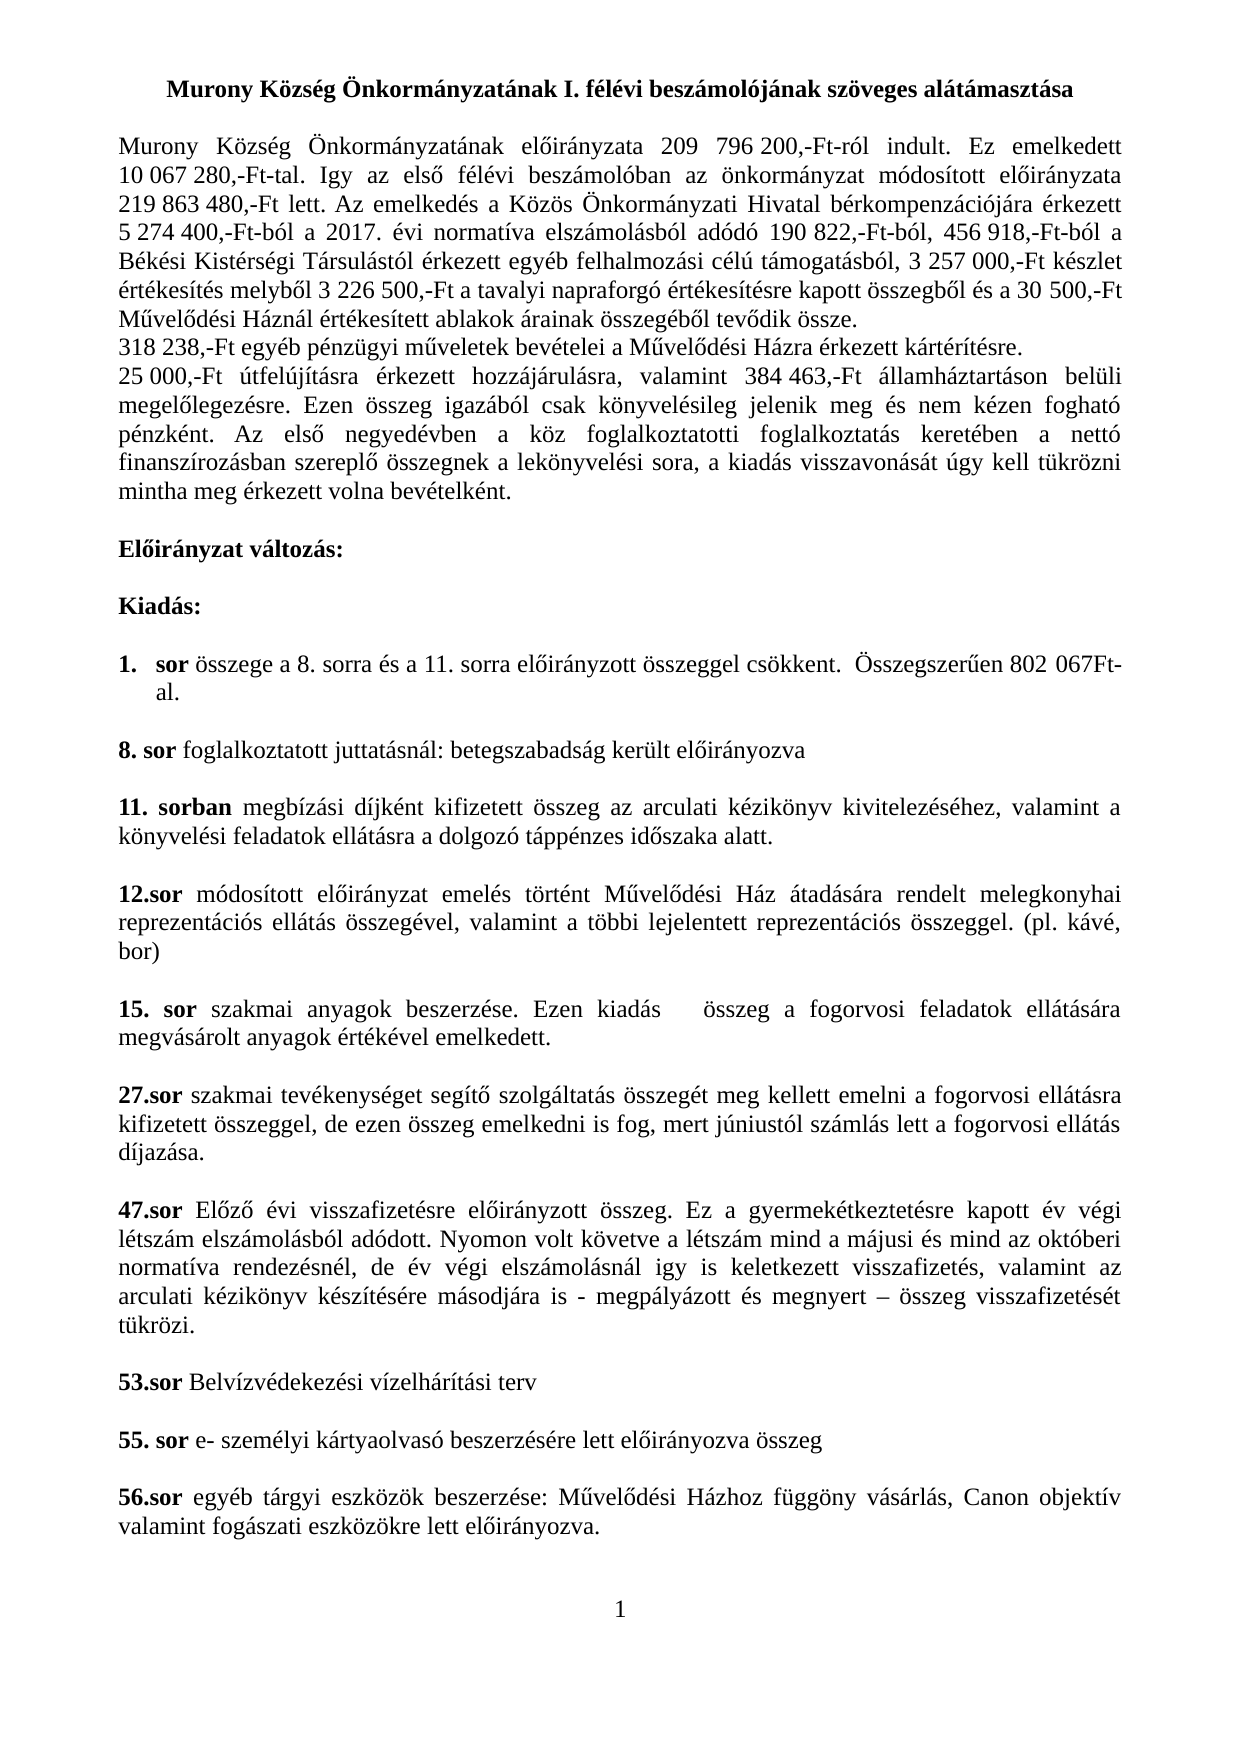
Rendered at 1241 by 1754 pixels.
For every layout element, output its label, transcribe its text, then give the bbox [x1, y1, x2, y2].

text 8. sor foglalkoztatott juttatásnál: betegszabadság került előirányozva [118, 735, 1122, 764]
text Előirányzat változás: [118, 534, 1122, 562]
text 11. sorban megbízási díjként kifizetett összeg az arculati kézikönyv kivitelezéséhez, valamint a könyvelési feladatok ellátásra a dolgozó táppénzes időszaka alatt. [118, 792, 1122, 850]
text 47.sor Előző évi visszafizetésre előirányzott összeg. Ez a gyermekétkeztetésre kapott év végi létszám elszámolásból adódott. Nyomon volt követve a létszám mind a májusi és mind az októberi normatíva rendezésnél, de év végi elszámolásnál igy is keletkezett visszafizetés, valamint az arculati kézikönyv készítésére másodjára is - megpályázott és megnyert – összeg visszafizetését tükrözi. [118, 1195, 1122, 1339]
text 15. sor szakmai anyagok beszerzése. Ezen kiadás összeg a fogorvosi feladatok ellátására megvásárolt anyagok értékével emelkedett. [118, 994, 1122, 1051]
text 53.sor Belvízvédekezési vízelhárítási terv [118, 1367, 1122, 1396]
text 25 000,-Ft útfelújításra érkezett hozzájárulásra, valamint 384 463,-Ft államháztartáson belüli megelőlegezésre. Ezen összeg igazából csak könyvelésileg jelenik meg és nem kézen fogható pénzként. Az első negyedévben a köz foglalkoztatotti foglalkoztatás keretében a nettó finanszírozásban szereplő összegnek a lekönyvelési sora, a kiadás visszavonását úgy kell tükrözni mintha meg érkezett volna bevételként. [118, 361, 1122, 505]
text 56.sor egyéb tárgyi eszközök beszerzése: Művelődési Házhoz függöny vásárlás, Canon objektív valamint fogászati eszközökre lett előirányozva. [118, 1482, 1122, 1540]
text 318 238,-Ft egyéb pénzügyi műveletek bevételei a Művelődési Házra érkezett kártérítésre. [118, 332, 1122, 361]
text Kiadás: [118, 591, 1122, 620]
list sor összege a 8. sorra és a 11. sorra előirányzott összeggel csökkent. Összegszerűen 802 067Ft-al. [118, 649, 1122, 706]
text Murony Község Önkormányzatának I. félévi beszámolójának szöveges alátámasztása [118, 74, 1122, 102]
text 27.sor szakmai tevékenységet segítő szolgáltatás összegét meg kellett emelni a fogorvosi ellátásra kifizetett összeggel, de ezen összeg emelkedni is fog, mert júniustól számlás lett a fogorvosi ellátás díjazása. [118, 1080, 1122, 1166]
text Murony Község Önkormányzatának előirányzata 209 796 200,-Ft-ról indult. Ez emelkedett 10 067 280,-Ft-tal. Igy az első félévi beszámolóban az önkormányzat módosított előirányzata 219 863 480,-Ft lett. Az emelkedés a Közös Önkormányzati Hivatal bérkompenzációjára érkezett 5 274 400,-Ft-ból a 2017. évi normatíva elszámolásból adódó 190 822,-Ft-ból, 456 918,-Ft-ból a Békési Kistérségi Társulástól érkezett egyéb felhalmozási célú támogatásból, 3 257 000,-Ft készlet értékesítés melyből 3 226 500,-Ft a tavalyi napraforgó értékesítésre kapott összegből és a 30 500,-Ft Művelődési Háznál értékesített ablakok árainak összegéből tevődik össze. [118, 131, 1122, 332]
text 12.sor módosított előirányzat emelés történt Művelődési Ház átadására rendelt melegkonyhai reprezentációs ellátás összegével, valamint a többi lejelentett reprezentációs összeggel. (pl. kávé, bor) [118, 879, 1122, 965]
text 55. sor e- személyi kártyaolvasó beszerzésére lett előirányozva összeg [118, 1425, 1122, 1454]
